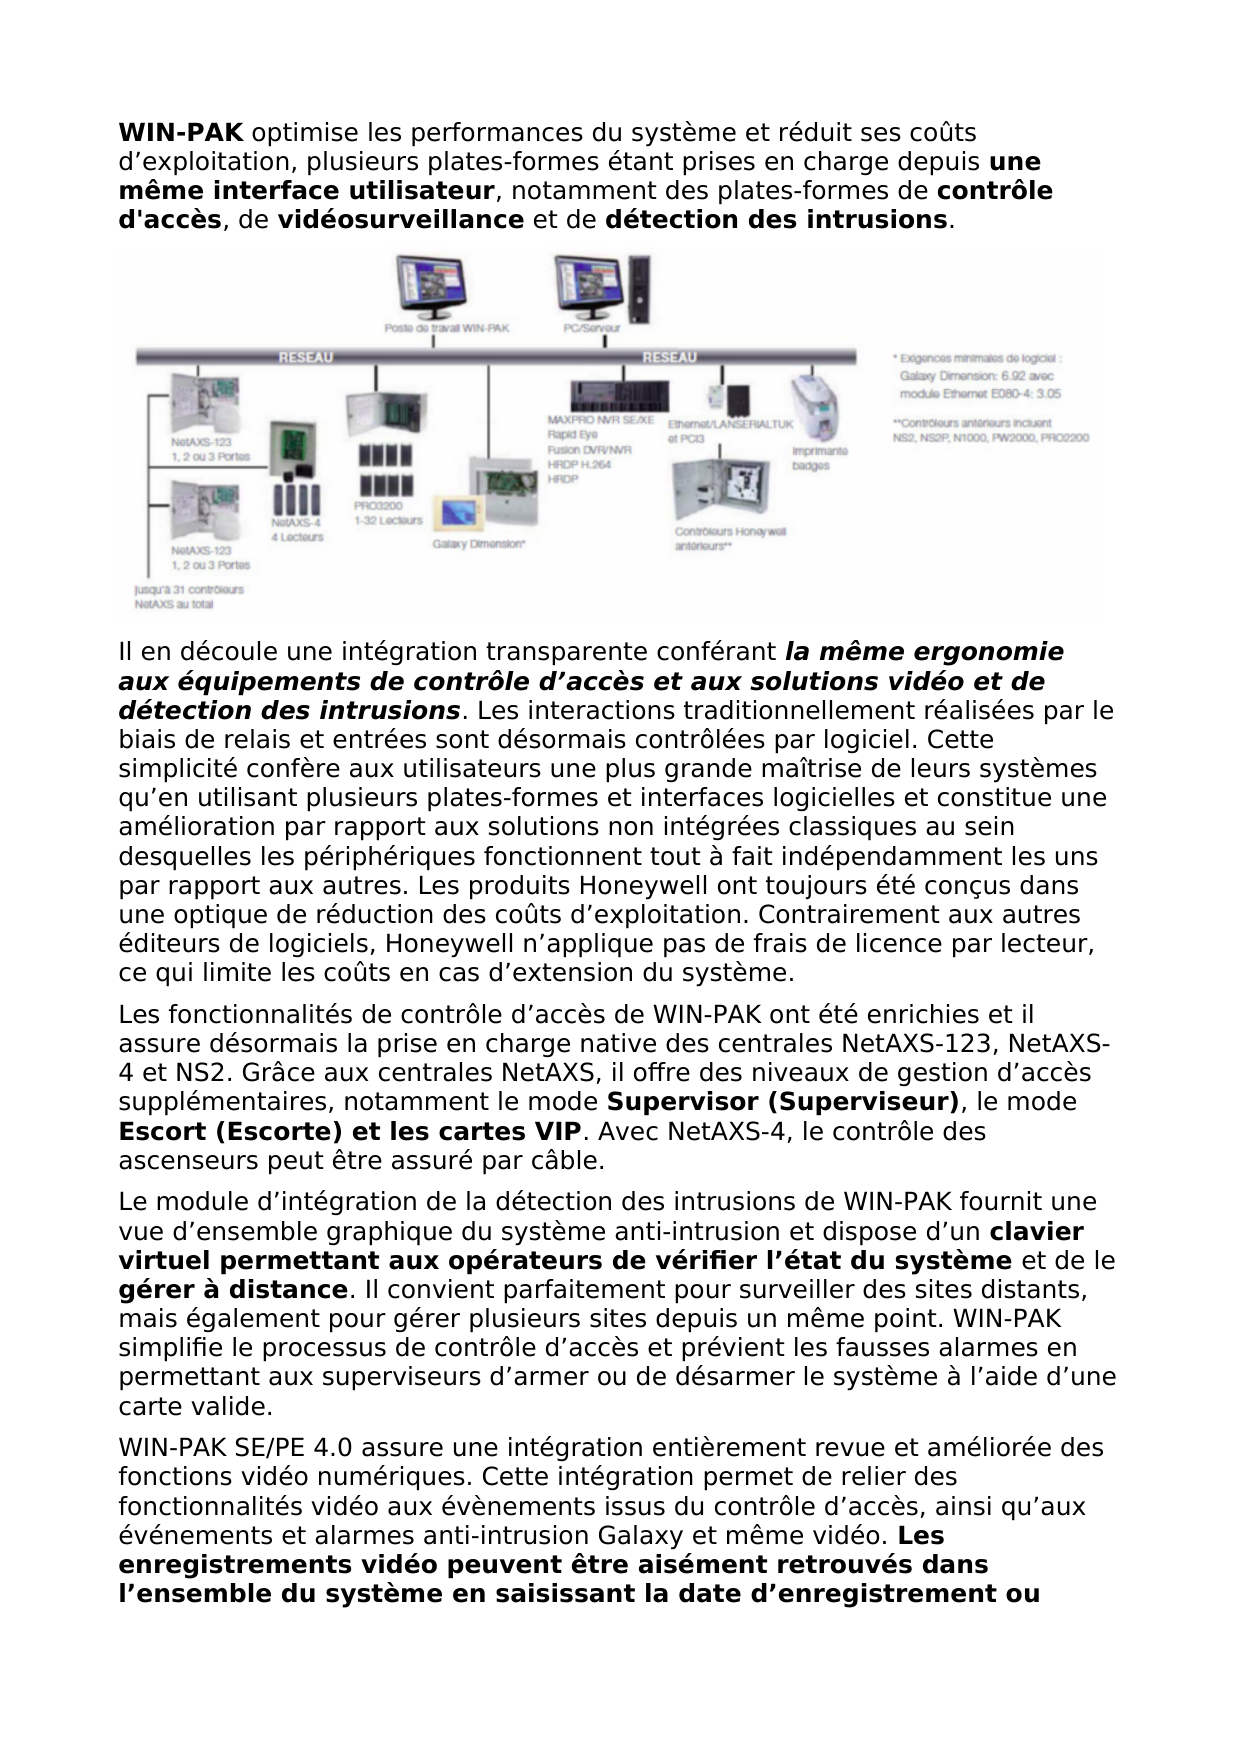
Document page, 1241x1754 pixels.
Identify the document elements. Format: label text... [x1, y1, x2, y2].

text Il en découle une intégration transparente conférant la même ergonomie aux équipements de contrôle d’accès et aux solutions vidéo et de détection des intrusions. Les interactions traditionnellement réalisées par le biais de relais et entrées sont désormais contrôlées par logiciel. Cette simplicité confère aux utilisateurs une plus grande maîtrise de leurs systèmes qu’en utilisant plusieurs plates-formes et interfaces logicielles et constitue une amélioration par rapport aux solutions non intégrées classiques au sein desquelles les périphériques fonctionnent tout à fait indépendamment les uns par rapport aux autres. Les produits Honeywell ont toujours été conçus dans une optique de réduction des coûts d’exploitation. Contrairement aux autres éditeurs de logiciels, Honeywell n’applique pas de frais de licence par lecteur, ce qui limite les coûts en cas d’extension du système. [118, 637, 1122, 987]
text Le module d’intégration de la détection des intrusions de WIN-PAK fournit une vue d’ensemble graphique du système anti-intrusion et dispose d’un clavier virtuel permettant aux opérateurs de vérifier l’état du système et de le gérer à distance. Il convient parfaitement pour surveiller des sites distants, mais également pour gérer plusieurs sites depuis un même point. WIN-PAK simplifie le processus de contrôle d’accès et prévient les fausses alarmes en permettant aux superviseurs d’armer ou de désarmer le système à l’aide d’une carte valide. [118, 1187, 1122, 1421]
picture [118, 247, 1123, 625]
text WIN-PAK optimise les performances du système et réduit ses coûts d’exploitation, plusieurs plates-formes étant prises en charge depuis une même interface utilisateur, notamment des plates-formes de contrôle d'accès, de vidéosurveillance et de détection des intrusions. [118, 118, 1122, 235]
text Les fonctionnalités de contrôle d’accès de WIN-PAK ont été enrichies et il assure désormais la prise en charge native des centrales NetAXS-123, NetAXS-4 et NS2. Grâce aux centrales NetAXS, il offre des niveaux de gestion d’accès supplémentaires, notamment le mode Supervisor (Superviseur), le mode Escort (Escorte) et les cartes VIP. Avec NetAXS-4, le contrôle des ascenseurs peut être assuré par câble. [118, 1000, 1122, 1175]
text WIN-PAK SE/PE 4.0 assure une intégration entièrement revue et améliorée des fonctions vidéo numériques. Cette intégration permet de relier des fonctionnalités vidéo aux évènements issus du contrôle d’accès, ainsi qu’aux événements et alarmes anti-intrusion Galaxy et même vidéo. Les enregistrements vidéo peuvent être aisément retrouvés dans l’ensemble du système en saisissant la date d’enregistrement ou [118, 1433, 1122, 1608]
